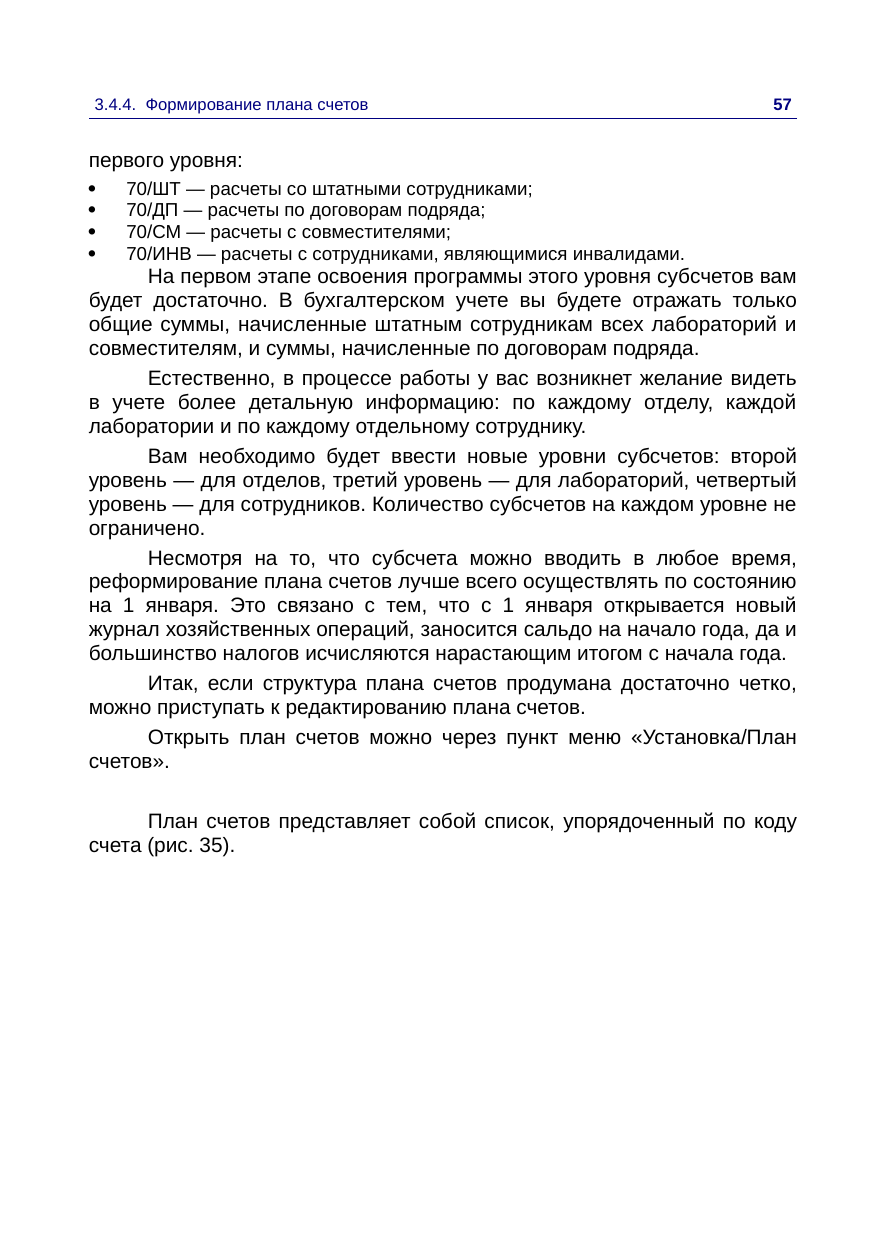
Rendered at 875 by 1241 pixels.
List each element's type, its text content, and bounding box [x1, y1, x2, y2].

list 70/ИНВ — расчеты с сотрудниками, являющимися инвалидами. [88, 242, 797, 264]
list 70/СМ — расчеты с совместителями; [88, 221, 797, 242]
text Итак, если структура плана счетов продумана достаточно четко, можно приступать к редактированию плана счетов. [88, 671, 797, 719]
text Вам необходимо будет ввести новые уровни субсчетов: второй уровень — для отделов, третий уровень — для лабораторий, четвертый уровень — для сотрудников. Количество субсчетов на каждом уровне не ограничено. [88, 444, 797, 539]
text Несмотря на то, что субсчета можно вводить в любое время, реформирование плана счетов лучше всего осуществлять по состоянию на 1 января. Это связано с тем, что с 1 января открывается новый журнал хозяйственных операций, заносится сальдо на начало года, да и большинство налогов исчисляются нарастающим итогом с начала года. [88, 545, 797, 665]
list 70/ДП — расчеты по договорам подряда; [88, 199, 797, 221]
text На первом этапе освоения программы этого уровня субсчетов вам будет достаточно. В бухгалтерском учете вы будете отражать только общие суммы, начисленные штатным сотрудникам всех лабораторий и совместителям, и суммы, начисленные по договорам подряда. [88, 264, 797, 360]
text Открыть план счетов можно через пункт меню «Установка/План счетов». [88, 725, 797, 773]
list 70/ШТ — расчеты со штатными сотрудниками; [88, 177, 797, 199]
text первого уровня: [88, 147, 797, 171]
text План счетов представляет собой список, упорядоченный по коду счета (рис. 35). [88, 809, 797, 857]
text Естественно, в процессе работы у вас возникнет желание видеть в учете более детальную информацию: по каждому отделу, каждой лаборатории и по каждому отдельному сотруднику. [88, 366, 797, 438]
